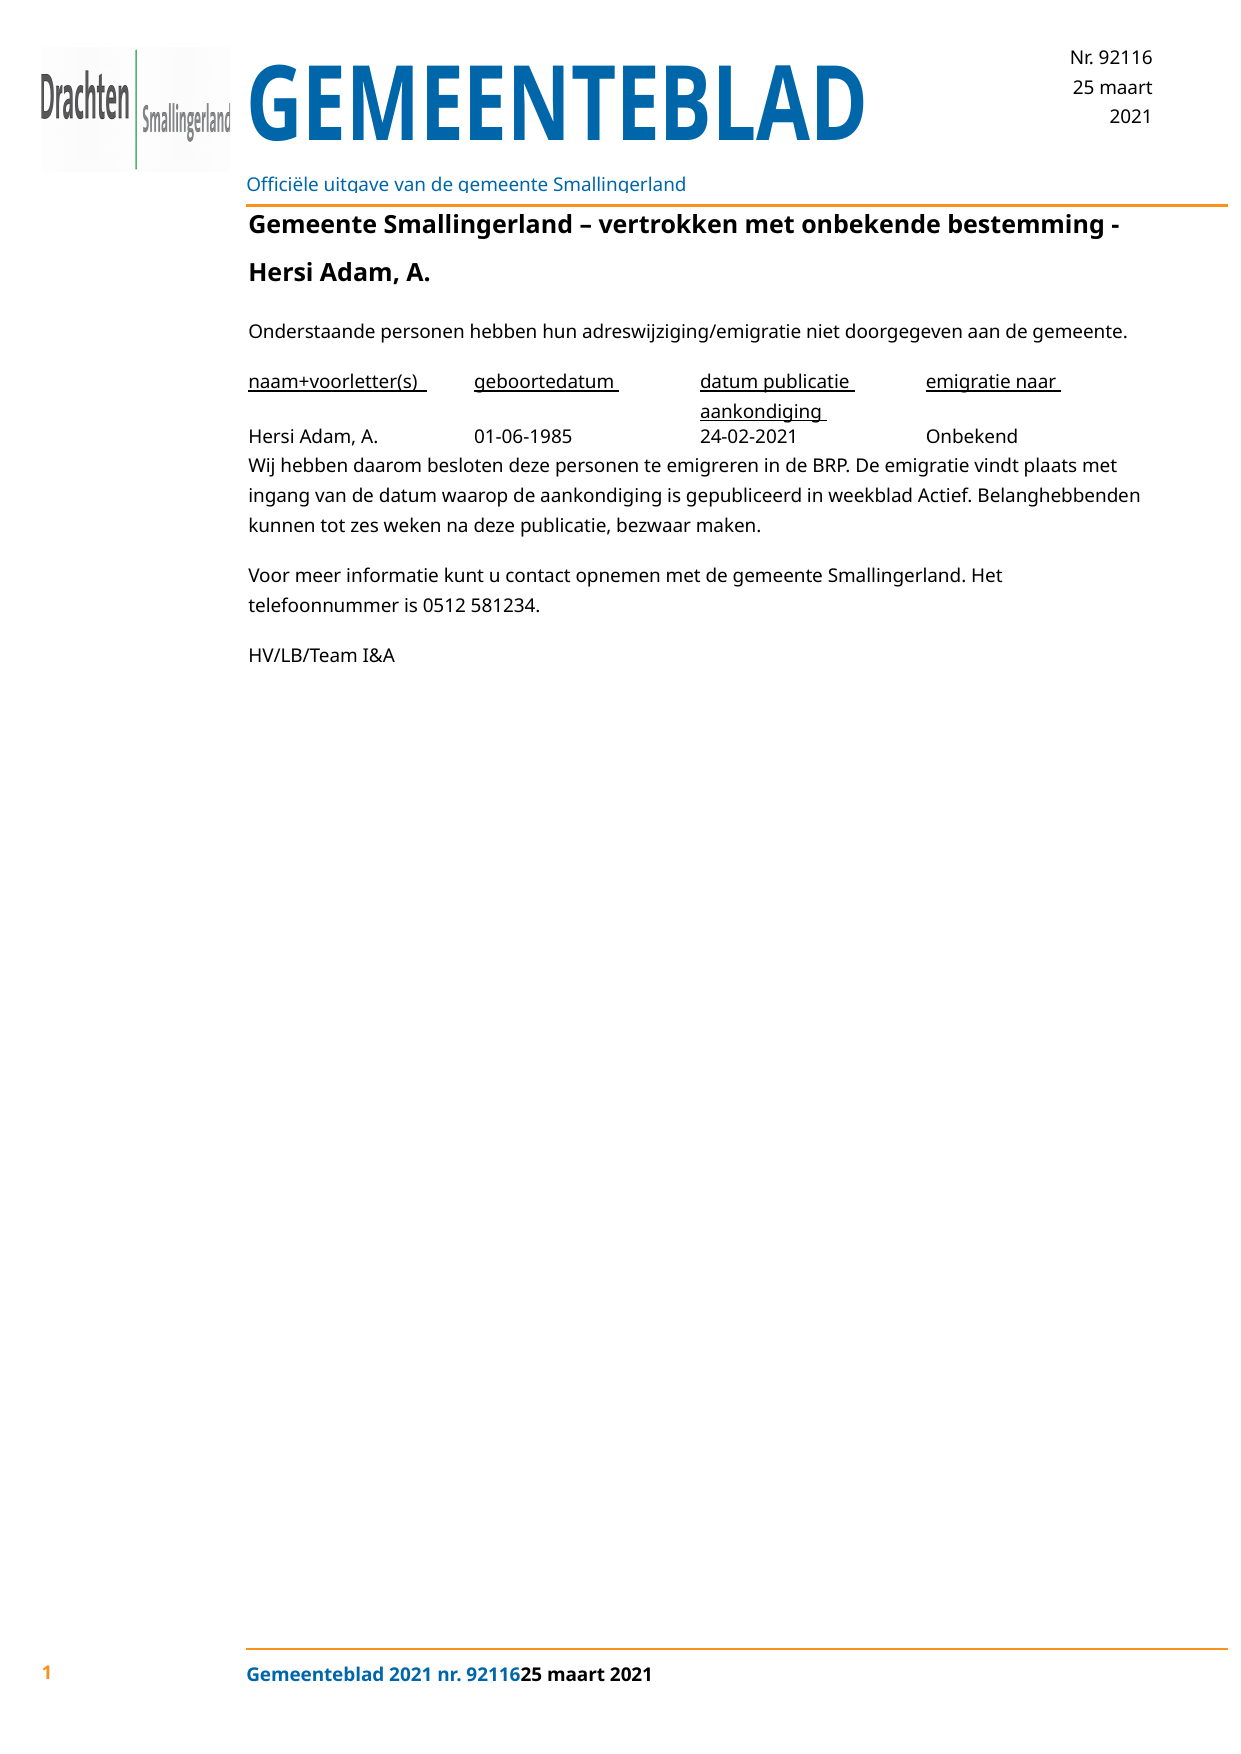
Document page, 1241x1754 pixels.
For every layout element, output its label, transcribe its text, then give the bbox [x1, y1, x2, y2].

table_cell Onbekend [926, 424, 1152, 449]
table_header emigratie naar [926, 369, 1152, 424]
text Onderstaande personen hebben hun adreswijziging/emigratie niet doorgegeven aan de gemeente. [248, 318, 1152, 344]
picture [41, 47, 231, 172]
table_cell Hersi Adam, A. [248, 424, 474, 449]
table_header naam+voorletter(s) [248, 369, 474, 424]
text HV/LB/Team I&A [248, 642, 1152, 668]
table_cell 24-02-2021 [700, 424, 926, 449]
text Gemeente Smallingerland – vertrokken met onbekende bestemming - Hersi Adam, A. [248, 207, 1152, 288]
table_header datum publicatie aankondiging [700, 369, 926, 424]
table_header geboortedatum [474, 369, 700, 424]
text Wij hebben daarom besloten deze personen te emigreren in de BRP. De emigratie vindt plaats met ingang van de datum waarop de aankondiging is gepubliceerd in weekblad Actief. Belanghebbenden kunnen tot zes weken na deze publicatie, bezwaar maken. [248, 453, 1152, 538]
table_cell 01-06-1985 [474, 424, 700, 449]
text Voor meer informatie kunt u contact opnemen met de gemeente Smallingerland. Het telefoonnummer is 0512 581234. [248, 562, 1152, 618]
